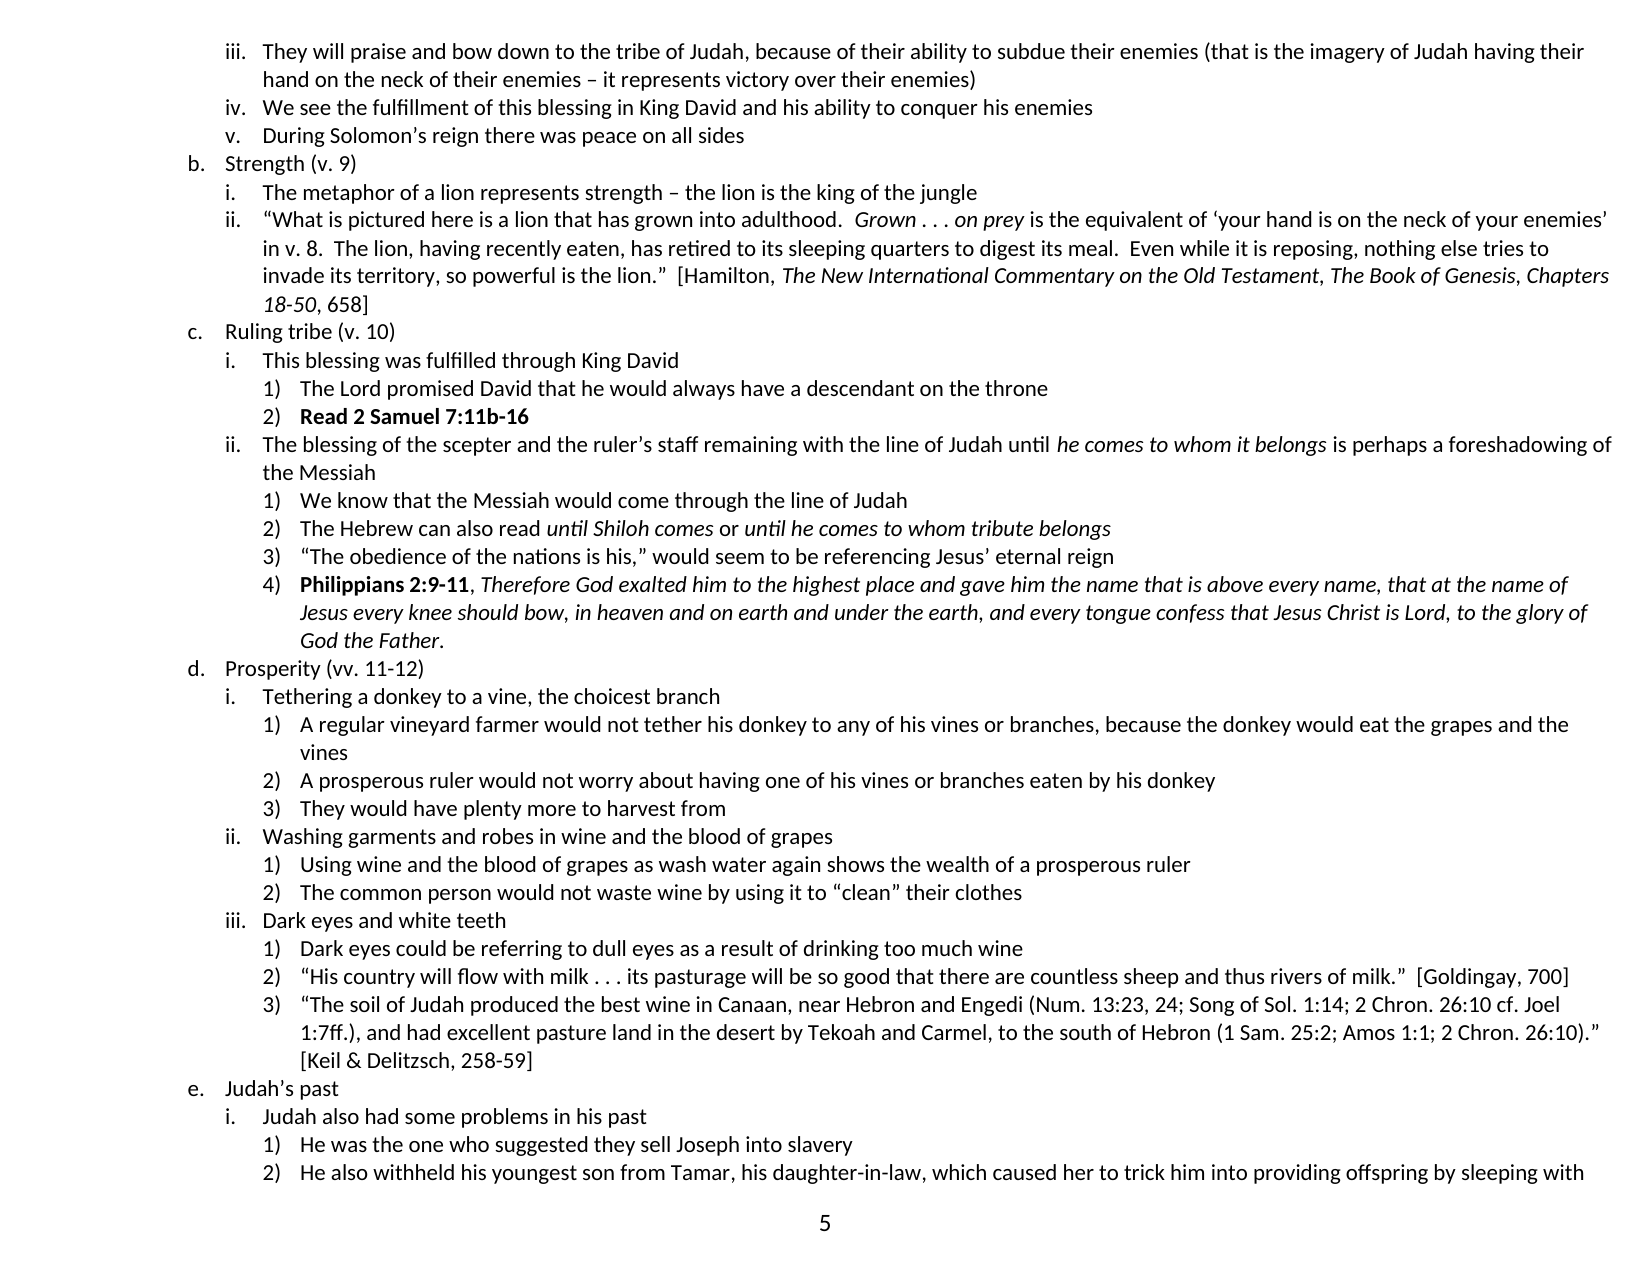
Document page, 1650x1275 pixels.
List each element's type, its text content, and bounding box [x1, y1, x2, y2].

list Dark eyes could be referring to dull eyes as a result of drinking too much wine [262, 934, 1612, 962]
list Judah also had some problems in his past [225, 1102, 1612, 1130]
list We see the fulfillment of this blessing in King David and his ability to conquer his enemies [225, 93, 1612, 122]
list The metaphor of a lion represents strength – the lion is the king of the jungle [225, 178, 1612, 206]
list During Solomon’s reign there was peace on all sides [225, 122, 1612, 149]
list “His country will flow with milk . . . its pasturage will be so good that there are countless sheep and thus rivers of milk.” [Goldingay, 700] [262, 962, 1612, 990]
list He also withheld his youngest son from Tamar, his daughter-in-law, which caused her to trick him into providing offspring by sleeping with him [262, 1158, 1612, 1186]
list A prosperous ruler would not worry about having one of his vines or branches eaten by his donkey [262, 766, 1612, 794]
list They would have plenty more to harvest from [262, 794, 1612, 822]
list Tethering a donkey to a vine, the choicest branch [225, 682, 1612, 710]
list He was the one who suggested they sell Joseph into slavery [262, 1130, 1612, 1158]
list “The obedience of the nations is his,” would seem to be referencing Jesus’ eternal reign [262, 542, 1612, 570]
list Read 2 Samuel 7:11b-16 [262, 402, 1612, 430]
list The Lord promised David that he would always have a descendant on the throne [262, 374, 1612, 402]
list The blessing of the scepter and the ruler’s staff remaining with the line of Judah until he comes to whom it belongs is perhaps a foreshadowing of the Messiah [225, 430, 1612, 486]
list Washing garments and robes in wine and the blood of grapes [225, 822, 1612, 850]
list The Hebrew can also read until Shiloh comes or until he comes to whom tribute belongs [262, 514, 1612, 542]
list A regular vineyard farmer would not tether his donkey to any of his vines or branches, because the donkey would eat the grapes and the vines [262, 710, 1612, 766]
list Prosperity (vv. 11-12) [187, 654, 1612, 682]
list Strength (v. 9) [187, 149, 1612, 178]
list Dark eyes and white teeth [225, 906, 1612, 934]
list Using wine and the blood of grapes as wash water again shows the wealth of a prosperous ruler [262, 850, 1612, 878]
list We know that the Messiah would come through the line of Judah [262, 486, 1612, 514]
list Philippians 2:9-11, Therefore God exalted him to the highest place and gave him the name that is above every name, that at the name of Jesus every knee should bow, in heaven and on earth and under the earth, and every tongue confess that Jesus Christ is Lord, to the glory of God the Father. [262, 570, 1612, 654]
list Judah’s past [187, 1074, 1612, 1102]
list They will praise and bow down to the tribe of Judah, because of their ability to subdue their enemies (that is the imagery of Judah having their hand on the neck of their enemies – it represents victory over their enemies) [225, 37, 1612, 93]
list The common person would not waste wine by using it to “clean” their clothes [262, 878, 1612, 906]
list “What is pictured here is a lion that has grown into adulthood. Grown . . . on prey is the equivalent of ‘your hand is on the neck of your enemies’ in v. 8. The lion, having recently eaten, has retired to its sleeping quarters to digest its meal. Even while it is reposing, nothing else tries to invade its territory, so powerful is the lion.” [Hamilton, The New International Commentary on the Old Testament, The Book of Genesis, Chapters 18-50, 658] [225, 206, 1612, 318]
list “The soil of Judah produced the best wine in Canaan, near Hebron and Engedi (Num. 13:23, 24; Song of Sol. 1:14; 2 Chron. 26:10 cf. Joel 1:7ff.), and had excellent pasture land in the desert by Tekoah and Carmel, to the south of Hebron (1 Sam. 25:2; Amos 1:1; 2 Chron. 26:10).” [Keil & Delitzsch, 258-59] [262, 990, 1612, 1074]
list Ruling tribe (v. 10) [187, 318, 1612, 346]
list This blessing was fulfilled through King David [225, 346, 1612, 374]
